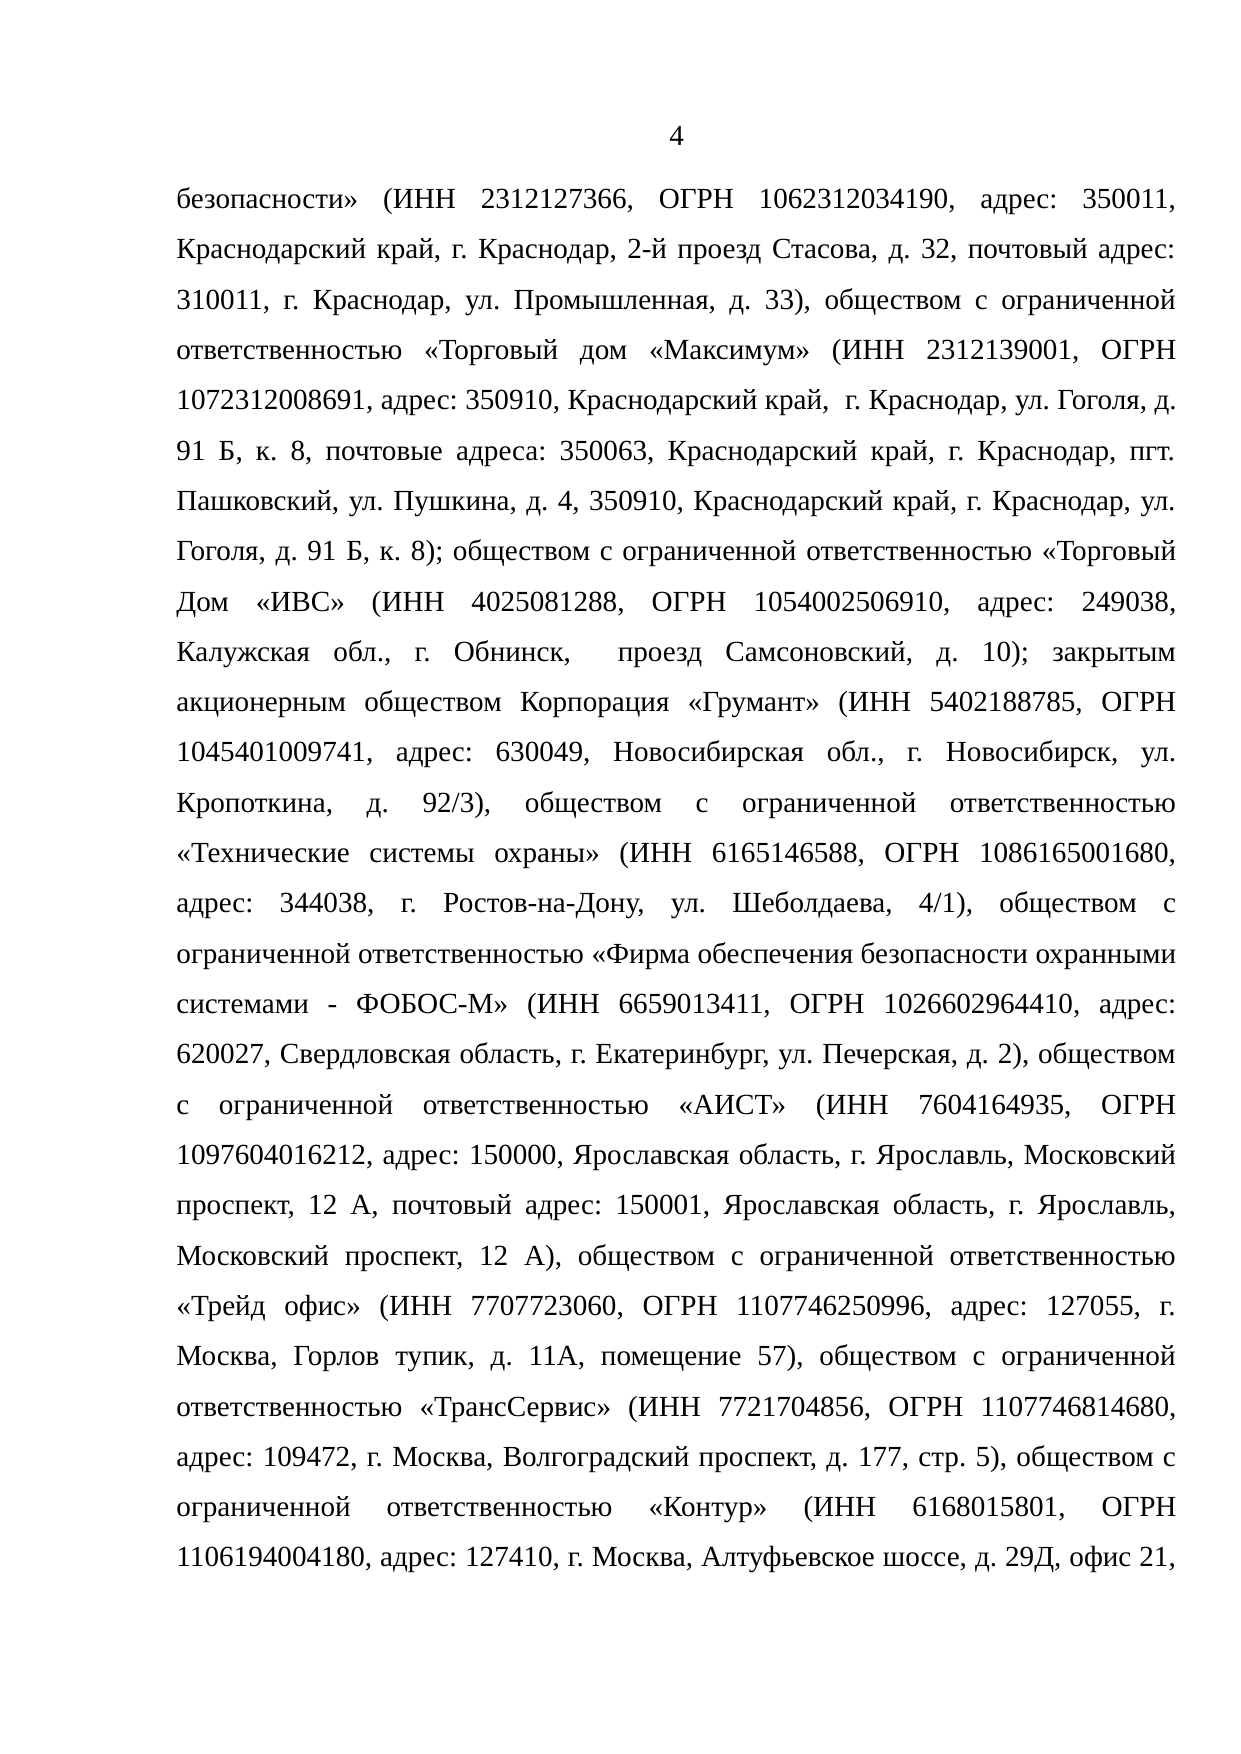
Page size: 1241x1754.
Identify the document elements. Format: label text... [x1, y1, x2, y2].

text безопасности» (ИНН 2312127366, ОГРН 1062312034190, адрес: 350011, Краснодарский край, г. Краснодар, 2-й проезд Стасова, д. 32, почтовый адрес: 310011, г. Краснодар, ул. Промышленная, д. 33), обществом с ограниченной ответственностью «Торговый дом «Максимум» (ИНН 2312139001, ОГРН 1072312008691, адрес: 350910, Краснодарский край, г. Краснодар, ул. Гоголя, д. 91 Б, к. 8, почтовые адреса: 350063, Краснодарский край, г. Краснодар, пгт. Пашковский, ул. Пушкина, д. 4, 350910, Краснодарский край, г. Краснодар, ул. Гоголя, д. 91 Б, к. 8); обществом с ограниченной ответственностью «Торговый Дом «ИВС» (ИНН 4025081288, ОГРН 1054002506910, адрес: 249038, Калужская обл., г. Обнинск, проезд Самсоновский, д. 10); закрытым акционерным обществом Корпорация «Грумант» (ИНН 5402188785, ОГРН 1045401009741, адрес: 630049, Новосибирская обл., г. Новосибирск, ул. Кропоткина, д. 92/3), обществом с ограниченной ответственностью «Технические системы охраны» (ИНН 6165146588, ОГРН 1086165001680, адрес: 344038, г. Ростов-на-Дону, ул. Шеболдаева, 4/1), обществом с ограниченной ответственностью «Фирма обеспечения безопасности охранными системами - ФОБОС-М» (ИНН 6659013411, ОГРН 1026602964410, адрес: 620027, Свердловская область, г. Екатеринбург, ул. Печерская, д. 2), обществом с ограниченной ответственностью «АИСТ» (ИНН 7604164935, ОГРН 1097604016212, адрес: 150000, Ярославская область, г. Ярославль, Московский проспект, 12 А, почтовый адрес: 150001, Ярославская область, г. Ярославль, Московский проспект, 12 А), обществом с ограниченной ответственностью «Трейд офис» (ИНН 7707723060, ОГРН 1107746250996, адрес: 127055, г. Москва, Горлов тупик, д. 11А, помещение 57), обществом с ограниченной ответственностью «ТрансСервис» (ИНН 7721704856, ОГРН 1107746814680, адрес: 109472, г. Москва, Волгоградский проспект, д. 177, стр. 5), обществом с ограниченной ответственностью «Контур» (ИНН 6168015801, ОГРН 1106194004180, адрес: 127410, г. Москва, Алтуфьевское шоссе, д. 29Д, офис 21, [176, 181, 1177, 1573]
